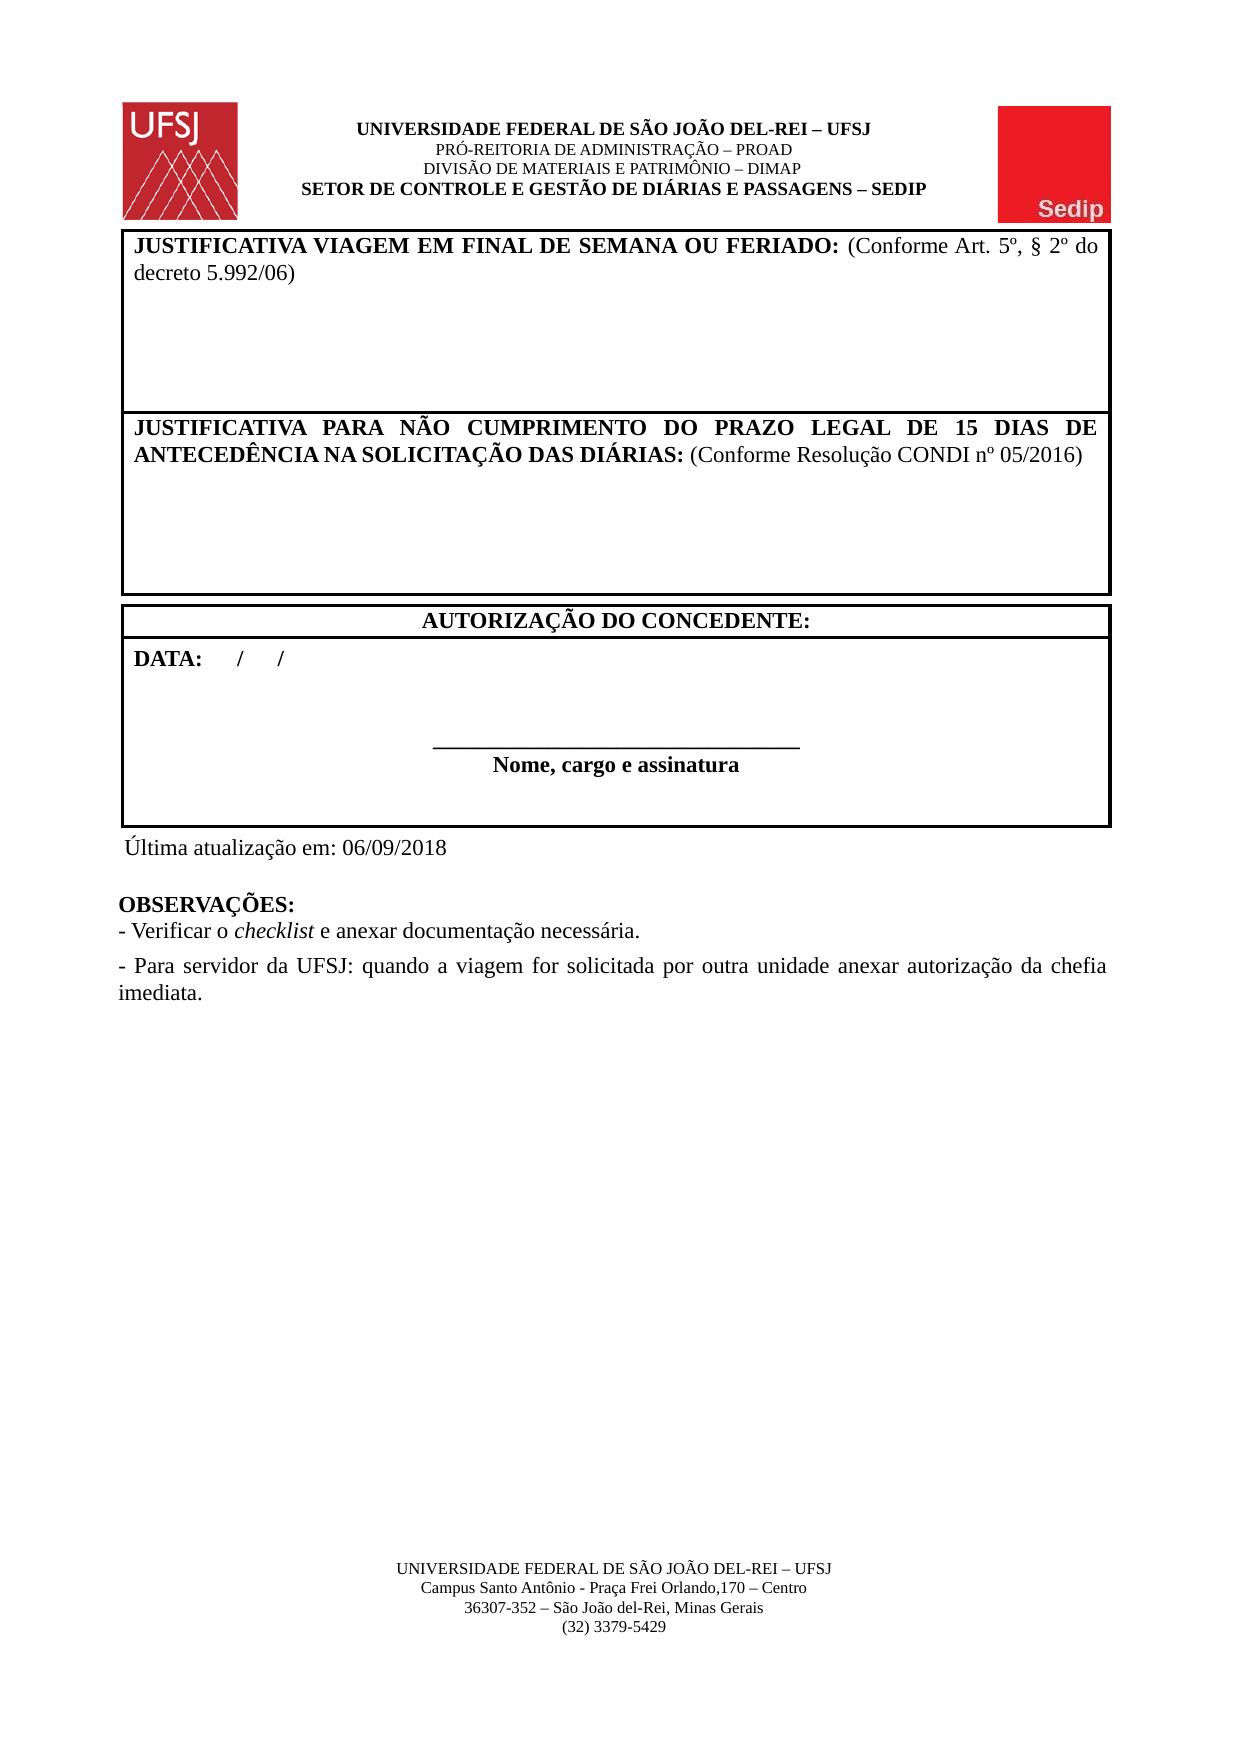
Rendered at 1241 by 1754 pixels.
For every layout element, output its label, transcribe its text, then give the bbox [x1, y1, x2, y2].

table_cell JUSTIFICATIVA PARA NÃO CUMPRIMENTO DO PRAZO LEGAL DE 15 DIAS DE ANTECEDÊNCIA NA SOLICITAÇÃO DAS DIÁRIAS: (Conforme Resolução CONDI nº 05/2016) [124, 414, 1108, 593]
table_cell DATA: / / ________________________________ Nome, cargo e assinatura [124, 639, 1108, 824]
text - Verificar o checklist e anexar documentação necessária. [118, 917, 1109, 943]
text - Para servidor da UFSJ: quando a viagem for solicitada por outra unidade anexar autorização da chefia imediata. [118, 952, 1109, 1005]
picture [122, 102, 238, 220]
table_header AUTORIZAÇÃO DO CONCEDENTE: [124, 607, 1108, 636]
table_cell JUSTIFICATIVA VIAGEM EM FINAL DE SEMANA OU FERIADO: (Conforme Art. 5º, § 2º do decreto 5.992/06) [124, 232, 1108, 411]
picture [997, 106, 1112, 223]
text Última atualização em: 06/09/2018 [124, 834, 1109, 860]
text OBSERVAÇÕES: [118, 891, 1109, 917]
